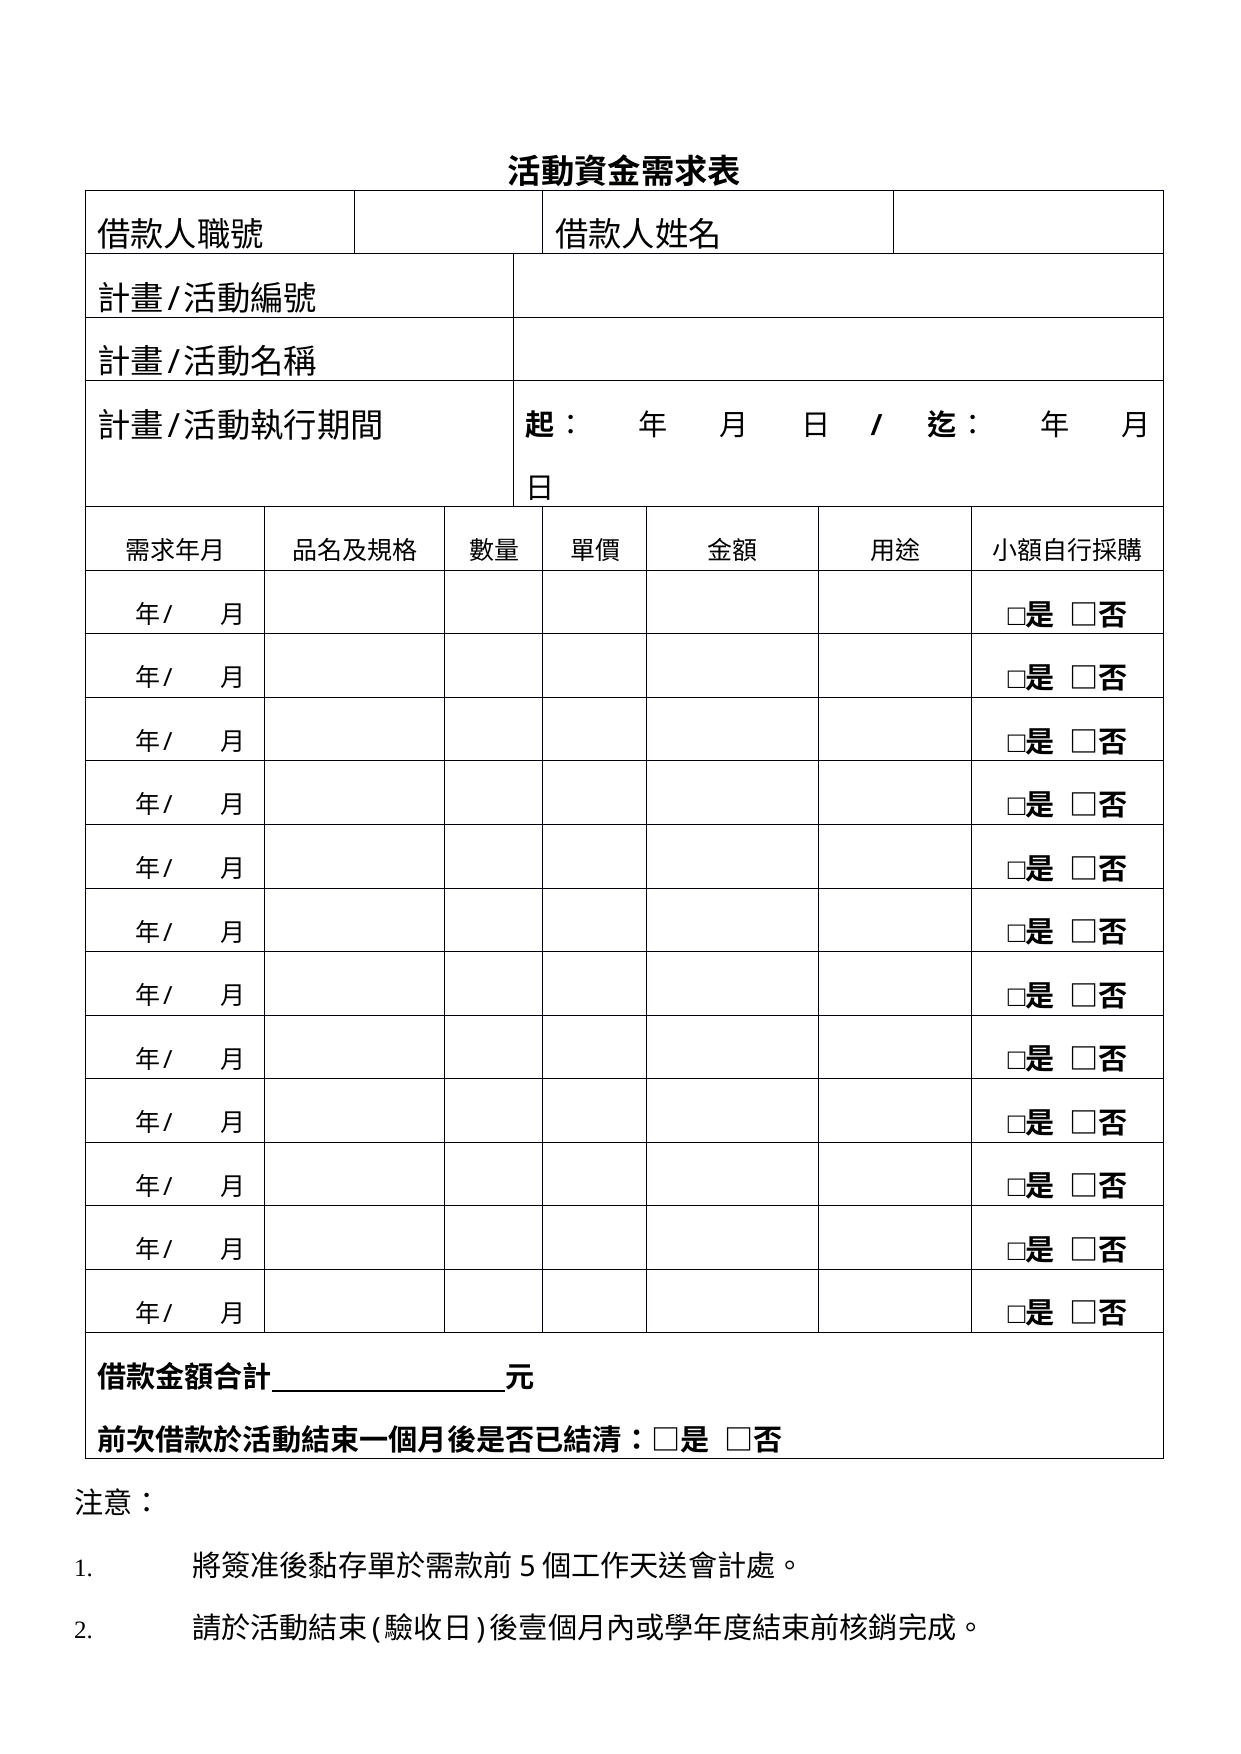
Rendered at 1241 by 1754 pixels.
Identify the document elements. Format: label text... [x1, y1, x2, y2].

table_cell [647, 1143, 818, 1205]
table_cell 起： 年 月 日 / 迄： 年 月 日 [514, 381, 1163, 506]
table_cell 小額自行採購 [972, 507, 1163, 570]
table_cell [647, 698, 818, 760]
table_cell [819, 1206, 971, 1269]
table_cell □是 □否 [972, 698, 1163, 760]
table_cell 數量 [445, 507, 542, 570]
table_cell [543, 571, 646, 633]
table_cell [265, 698, 444, 760]
table_cell [647, 761, 818, 824]
table_cell [819, 1270, 971, 1332]
table_cell □是 □否 [972, 634, 1163, 697]
table_cell [445, 571, 542, 633]
table_cell [819, 761, 971, 824]
table_cell [543, 698, 646, 760]
table_cell [445, 634, 542, 697]
list 將簽准後黏存單於需款前5個工作天送會計處。 [74, 1522, 1152, 1584]
table_cell □是 □否 [972, 761, 1163, 824]
table_cell [265, 825, 444, 887]
table_cell [647, 571, 818, 633]
table_cell [543, 952, 646, 1014]
table_cell 借款金額合計 元 前次借款於活動結束一個月後是否已結清：□是 □否 [86, 1333, 1163, 1458]
table_cell 計畫/活動執行期間 [86, 381, 513, 506]
table_cell [265, 889, 444, 951]
table_cell [445, 698, 542, 760]
table_cell [819, 634, 971, 697]
table_cell 年/ 月 [86, 1016, 264, 1078]
table_cell □是 □否 [972, 952, 1163, 1014]
table_cell [445, 1016, 542, 1078]
table_cell 計畫/活動名稱 [86, 318, 513, 380]
table_cell [819, 1143, 971, 1205]
table_cell 年/ 月 [86, 698, 264, 760]
table_cell 單價 [543, 507, 646, 570]
table_cell [514, 318, 1163, 380]
table_cell [265, 1143, 444, 1205]
text 注意： [74, 1459, 1152, 1522]
table_cell [445, 1143, 542, 1205]
table_cell [819, 1079, 971, 1142]
table_cell [265, 1270, 444, 1332]
table_cell [819, 889, 971, 951]
table_cell [543, 634, 646, 697]
table_cell □是 □否 [972, 1143, 1163, 1205]
table_cell [543, 761, 646, 824]
table_cell [819, 571, 971, 633]
table_cell 年/ 月 [86, 571, 264, 633]
table_cell □是 □否 [972, 1270, 1163, 1332]
table_cell [819, 698, 971, 760]
table_cell □是 □否 [972, 825, 1163, 887]
table_cell [445, 761, 542, 824]
table_cell 用途 [819, 507, 971, 570]
table_cell [445, 1079, 542, 1142]
table_cell [647, 952, 818, 1014]
table_cell 年/ 月 [86, 1143, 264, 1205]
table_cell [894, 191, 1163, 253]
table_cell [819, 825, 971, 887]
table_cell [445, 1270, 542, 1332]
table_cell [514, 254, 1163, 317]
table_cell [647, 1206, 818, 1269]
table_cell [445, 889, 542, 951]
table_cell [647, 634, 818, 697]
table_cell 金額 [647, 507, 818, 570]
table_cell [265, 1079, 444, 1142]
table_cell [445, 952, 542, 1014]
table_cell [265, 761, 444, 824]
table_cell 年/ 月 [86, 1079, 264, 1142]
table_cell [265, 1016, 444, 1078]
table_cell [445, 825, 542, 887]
table_cell [265, 1206, 444, 1269]
table_cell [543, 825, 646, 887]
table_cell [819, 952, 971, 1014]
table_cell 年/ 月 [86, 825, 264, 887]
table_cell [647, 889, 818, 951]
table_cell [543, 1016, 646, 1078]
table_cell [543, 1206, 646, 1269]
table_cell [355, 191, 542, 253]
table_cell [647, 1270, 818, 1332]
table_cell 年/ 月 [86, 1206, 264, 1269]
table_cell □是 □否 [972, 571, 1163, 633]
table_cell 借款人姓名 [543, 191, 893, 253]
table_cell 需求年月 [86, 507, 264, 570]
table_cell 年/ 月 [86, 634, 264, 697]
table_cell [543, 1270, 646, 1332]
table_cell [265, 634, 444, 697]
table_cell [647, 1079, 818, 1142]
table_cell [265, 571, 444, 633]
list 請於活動結束(驗收日)後壹個月內或學年度結束前核銷完成。 [74, 1584, 1152, 1647]
table_cell [543, 1143, 646, 1205]
table_header 活動資金需求表 [85, 127, 1163, 189]
table_cell 年/ 月 [86, 761, 264, 824]
table_cell 年/ 月 [86, 952, 264, 1014]
table_cell [265, 952, 444, 1014]
table_cell □是 □否 [972, 1079, 1163, 1142]
table_cell 年/ 月 [86, 1270, 264, 1332]
table_cell 借款人職號 [86, 191, 354, 253]
table_cell 品名及規格 [265, 507, 444, 570]
table_cell 年/ 月 [86, 889, 264, 951]
table_cell □是 □否 [972, 1206, 1163, 1269]
table_cell [543, 889, 646, 951]
table_cell [819, 1016, 971, 1078]
table_cell □是 □否 [972, 889, 1163, 951]
table_cell □是 □否 [972, 1016, 1163, 1078]
table_cell [543, 1079, 646, 1142]
table_cell [647, 1016, 818, 1078]
table_cell [647, 825, 818, 887]
table_cell 計畫/活動編號 [86, 254, 513, 317]
table_cell [445, 1206, 542, 1269]
